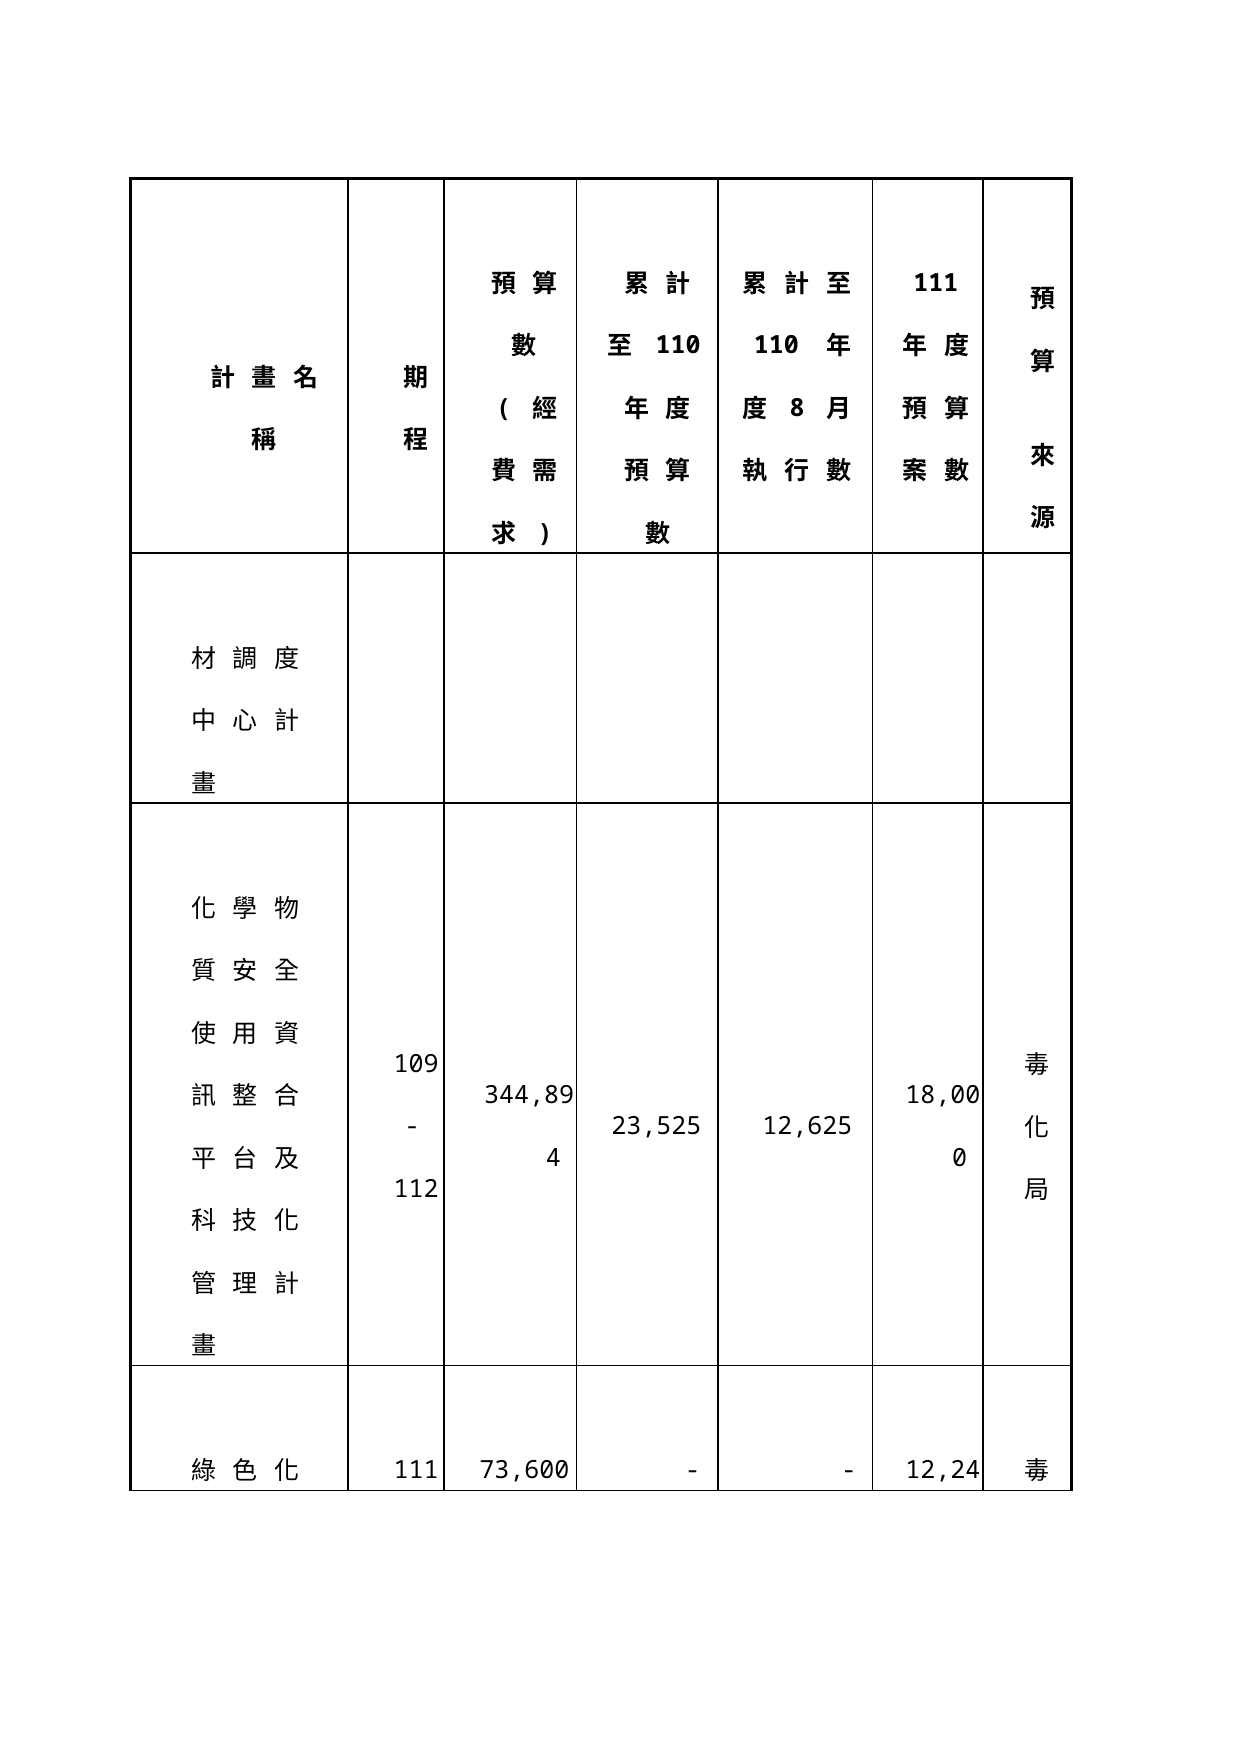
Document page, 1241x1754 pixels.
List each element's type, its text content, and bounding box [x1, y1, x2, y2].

table_cell 12,24 [873, 1366, 982, 1490]
table_cell 109-112 [349, 804, 443, 1365]
table_header 111年度預算案數 [873, 180, 982, 552]
table_header 累計至110年度8月執行數 [719, 180, 872, 552]
table_cell 12,625 [719, 804, 872, 1365]
table_cell [873, 554, 982, 802]
table_cell 111- [349, 1366, 443, 1490]
table_cell 毒化局 [984, 804, 1070, 1365]
table_cell - [719, 1366, 872, 1490]
table_cell 73,600 [445, 1366, 576, 1490]
table_cell 材調度中心計畫 [132, 554, 347, 802]
table_header 預算數 (經費需求) [445, 180, 576, 552]
table_cell [577, 554, 717, 802]
table_cell [719, 554, 872, 802]
table_cell 綠色化 [132, 1366, 347, 1490]
table_cell [984, 554, 1070, 802]
table_cell [445, 554, 576, 802]
table_cell [349, 554, 443, 802]
table_cell 18,000 [873, 804, 982, 1365]
table_cell 化學物質安全使用資訊整合平台及科技化管理計畫 [132, 804, 347, 1365]
table_cell 344,894 [445, 804, 576, 1365]
table_cell 毒 [984, 1366, 1070, 1490]
table_cell - [577, 1366, 717, 1490]
table_header 預算 來源 [984, 180, 1070, 552]
table_header 期程 [349, 180, 443, 552]
table_cell 23,525 [577, 804, 717, 1365]
table_header 計畫名稱 [132, 180, 347, 552]
table_header 累計至110年度預算數 [577, 180, 717, 552]
